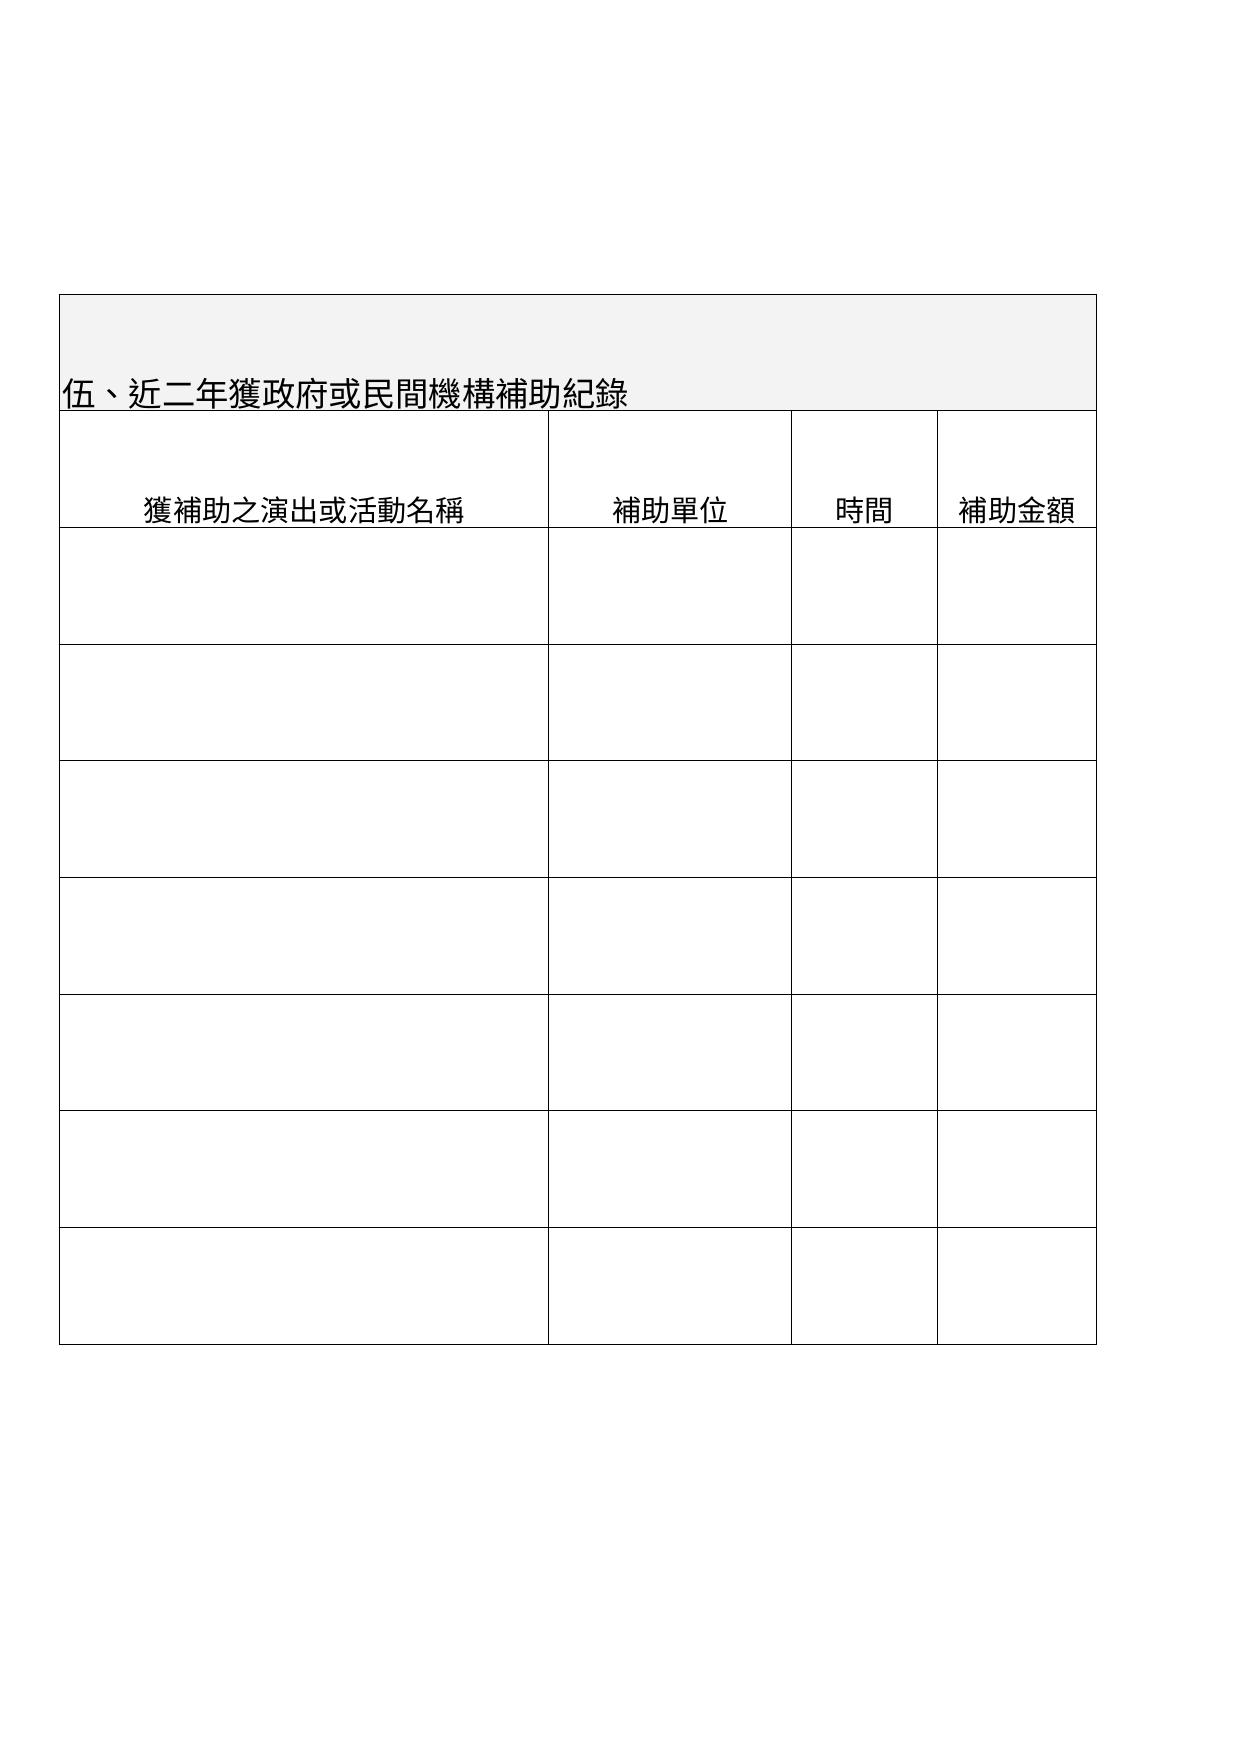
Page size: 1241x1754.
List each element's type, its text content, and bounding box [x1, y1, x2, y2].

table_cell [792, 1228, 937, 1344]
table_cell [60, 878, 548, 994]
table_cell [549, 1228, 791, 1344]
table_cell 補助金額 [938, 411, 1096, 527]
table_cell [938, 1111, 1096, 1227]
table_cell [549, 878, 791, 994]
table_cell [938, 1228, 1096, 1344]
table_cell 獲補助之演出或活動名稱 [60, 411, 548, 527]
table_cell [792, 645, 937, 760]
table_cell [792, 878, 937, 994]
table_cell [549, 761, 791, 877]
table_cell [938, 995, 1096, 1110]
table_cell [60, 645, 548, 760]
table_cell [549, 1111, 791, 1227]
table_cell [938, 761, 1096, 877]
table_cell 伍、近二年獲政府或民間機構補助紀錄 [60, 295, 1096, 410]
table_cell [792, 1111, 937, 1227]
table_cell [938, 528, 1096, 644]
table_cell [60, 1228, 548, 1344]
table_cell [792, 995, 937, 1110]
table_cell 時間 [792, 411, 937, 527]
table_cell [549, 995, 791, 1110]
table_cell [549, 528, 791, 644]
table_cell [60, 528, 548, 644]
table_cell [792, 761, 937, 877]
table_cell [60, 761, 548, 877]
table_cell [549, 645, 791, 760]
table_cell [792, 528, 937, 644]
table_cell 補助單位 [549, 411, 791, 527]
table_cell [938, 645, 1096, 760]
table_cell [60, 995, 548, 1110]
table_cell [60, 1111, 548, 1227]
table_cell [938, 878, 1096, 994]
